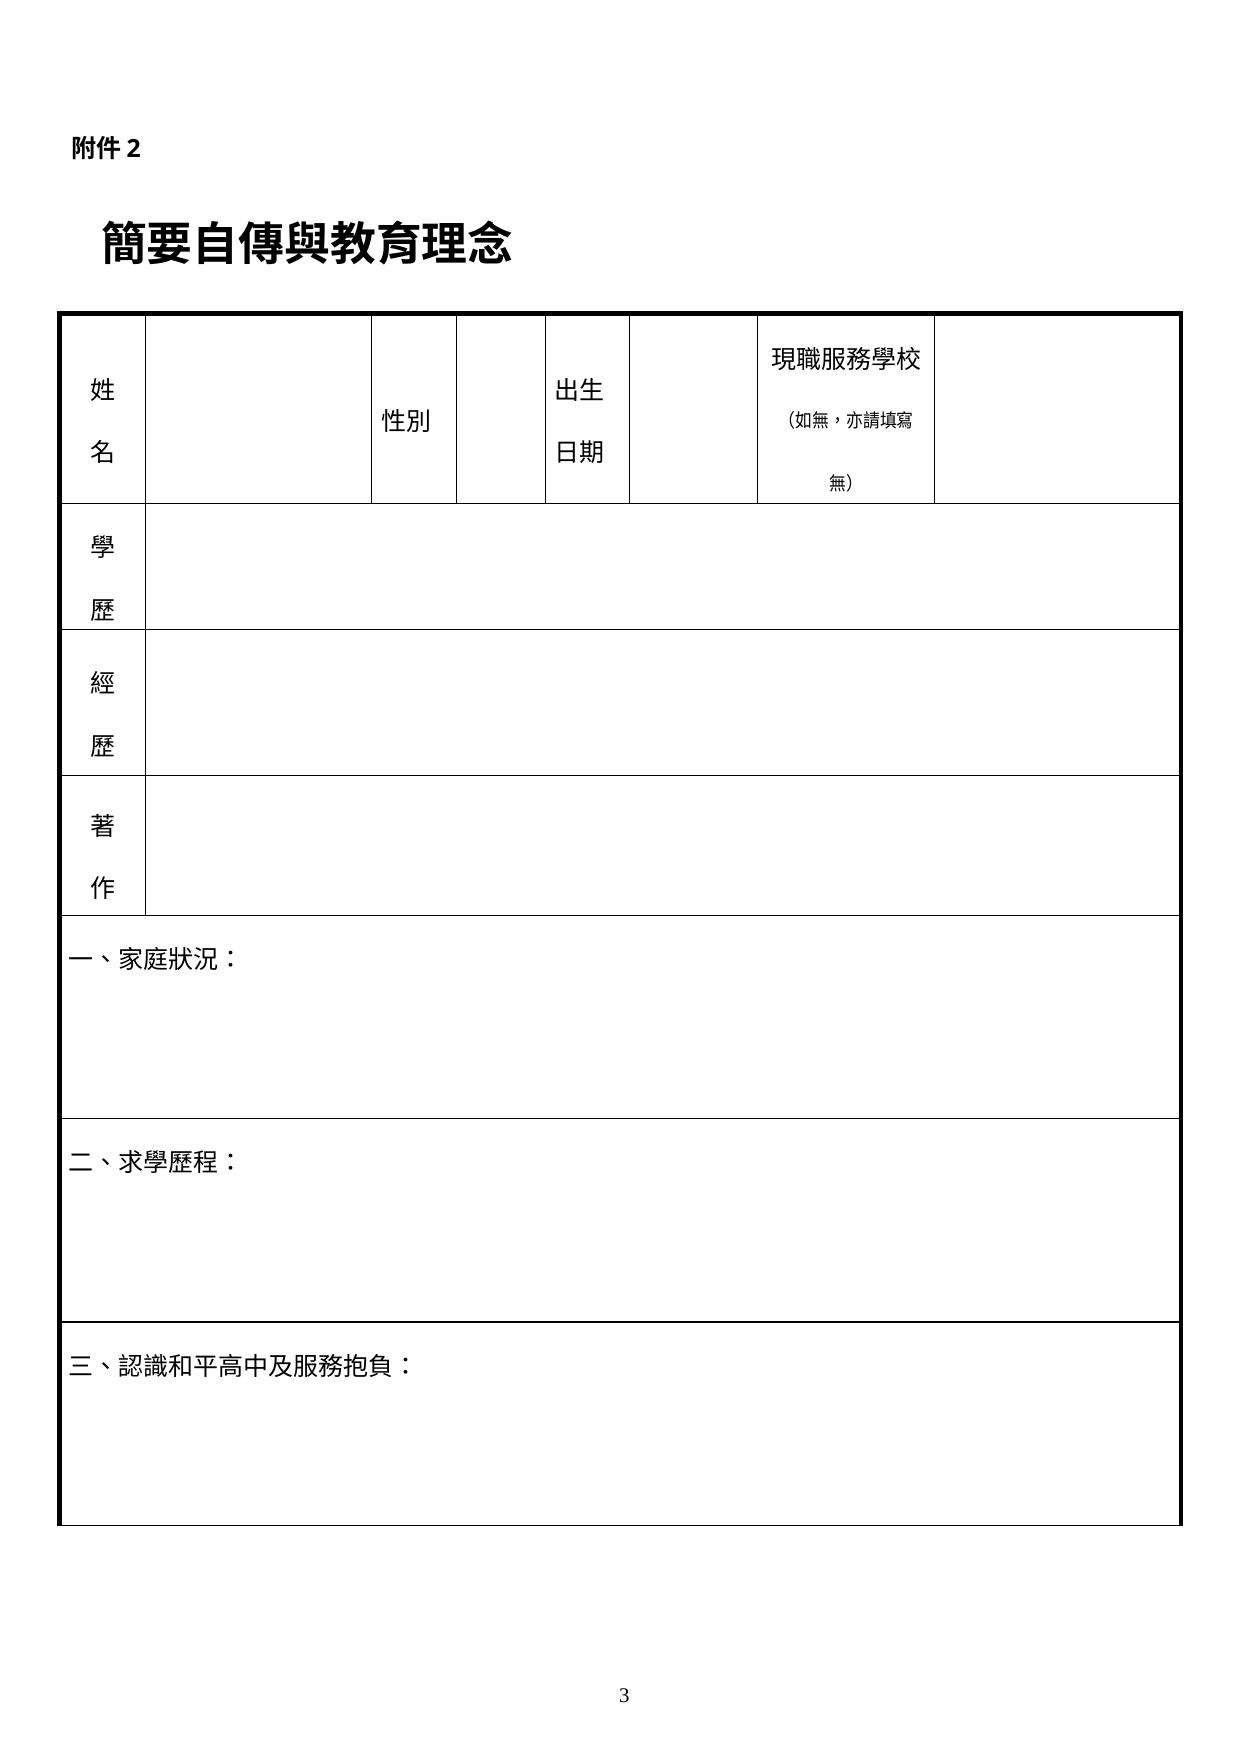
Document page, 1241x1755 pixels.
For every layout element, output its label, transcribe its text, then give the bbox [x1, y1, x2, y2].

table_cell 學 歷 [62, 504, 145, 629]
text 附件2 [71, 105, 1169, 167]
table_header [146, 316, 371, 503]
table_header 出生 日期 [546, 316, 629, 503]
table_cell 二、求學歷程： [62, 1119, 1179, 1321]
table_cell 著 作 [62, 776, 145, 915]
table_header 現職服務學校 （如無，亦請填寫無） [758, 316, 934, 503]
table_cell 三、認識和平高中及服務抱負： [62, 1323, 1179, 1525]
table_header [457, 316, 545, 503]
table_cell [146, 630, 1179, 775]
table_cell [146, 504, 1179, 629]
table_cell [146, 776, 1179, 915]
table_cell 經 歷 [62, 630, 145, 775]
table_header 姓名 [62, 316, 145, 503]
table_cell 一、家庭狀況： [62, 916, 1179, 1118]
table_header [630, 316, 757, 503]
table_header 性別 [372, 316, 456, 503]
text 簡要自傳與教育理念 [71, 167, 1169, 292]
table_header [935, 316, 1179, 503]
